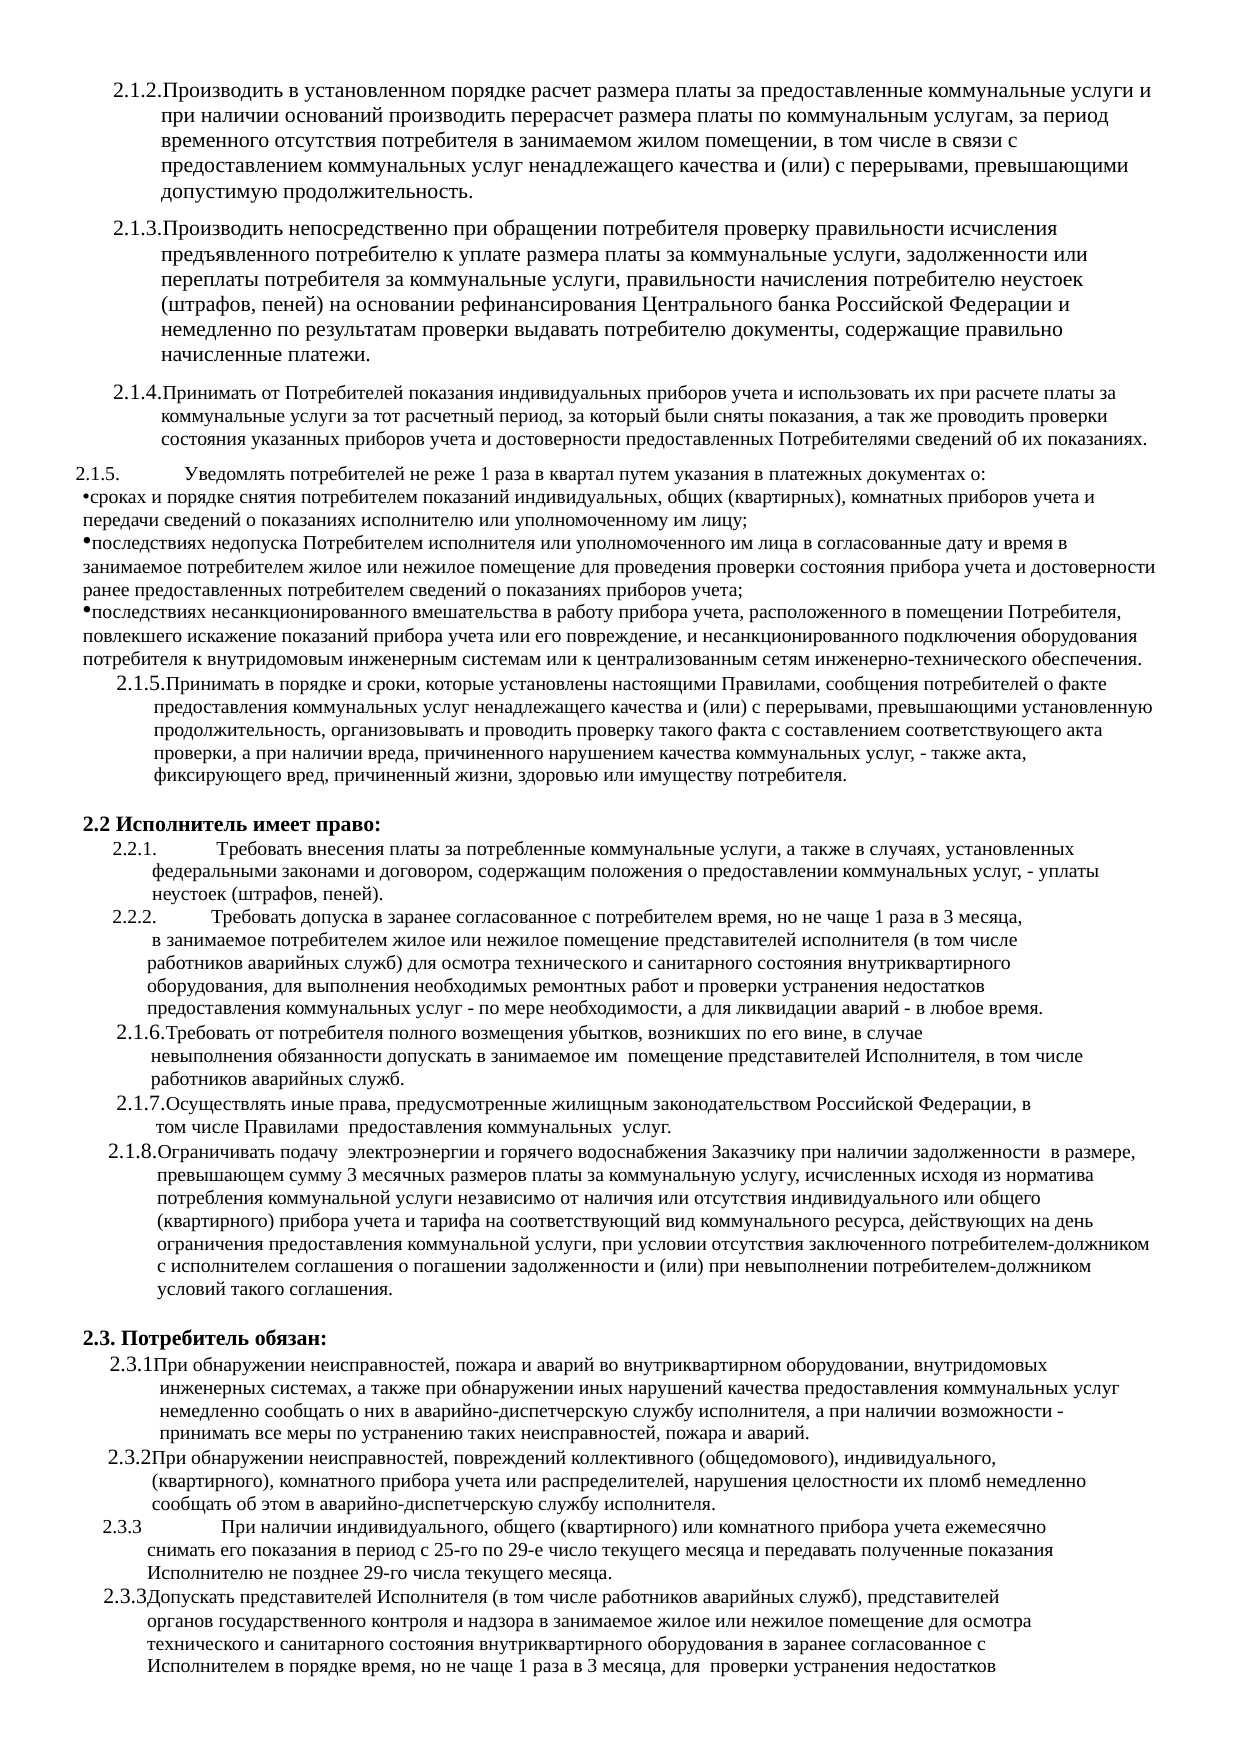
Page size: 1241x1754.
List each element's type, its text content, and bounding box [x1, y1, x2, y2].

text 2.2.1. Требовать внесения платы за потребленные коммунальные услуги, а также в случаях, установленных [112, 837, 1157, 859]
list сроках и порядке снятия потребителем показаний индивидуальных, общих (квартирных), комнатных приборов учета и передачи сведений о показаниях исполнителю или уполномоченному им лицу; [83, 485, 1157, 531]
text 2.1.5. Уведомлять потребителей не реже 1 раза в квартал путем указания в платежных документах о: [75, 462, 1157, 485]
list последствиях недопуска Потребителем исполнителя или уполномоченного им лица в согласованные дату и время в занимаемое потребителем жилое или нежилое помещение для проведения проверки состояния прибора учета и достоверности ранее предоставленных потребителем сведений о показаниях приборов учета; [83, 531, 1157, 600]
text технического и санитарного состояния внутриквартирного оборудования в заранее согласованное с [83, 1631, 1157, 1654]
text 2.3.3 При наличии индивидуального, общего (квартирного) или комнатного прибора учета ежемесячно [83, 1515, 1157, 1538]
text 2.2 Исполнитель имеет право: [83, 811, 1157, 837]
text работников аварийных служб) для осмотра технического и санитарного состояния внутриквартирного [83, 951, 1157, 973]
text Исполнителю не позднее 29-го числа текущего месяца. [83, 1561, 1157, 1583]
list Производить в установленном порядке расчет размера платы за предоставленные коммунальные услуги и при наличии оснований производить перерасчет размера платы по коммунальным услугам, за период временного отсутствия потребителя в занимаемом жилом помещении, в том числе в связи с предоставлением коммунальных услуг ненадлежащего качества и (или) с перерывами, превышающими допустимую продолжительность. [113, 77, 1157, 203]
list Допускать представителей Исполнителя (в том числе работников аварийных служб), представителей [103, 1583, 1157, 1609]
text предоставления коммунальных услуг - по мере необходимости, а для ликвидации аварий - в любое время. [83, 996, 1157, 1019]
text Исполнителем в порядке время, но не чаще 1 раза в 3 месяца, для проверки устранения недостатков [83, 1654, 1157, 1677]
text снимать его показания в период с 25-го по 29-е число текущего месяца и передавать полученные показания [83, 1538, 1157, 1561]
text органов государственного контроля и надзора в занимаемое жилое или нежилое помещение для осмотра [83, 1609, 1157, 1631]
list При обнаружении неисправностей, повреждений коллективного (общедомового), индивидуального, [108, 1444, 1157, 1469]
text неустоек (штрафов, пеней). [112, 882, 1157, 905]
list Принимать от Потребителей показания индивидуальных приборов учета и использовать их при расчете платы за коммунальные услуги за тот расчетный период, за который были сняты показания, а так же проводить проверки состояния указанных приборов учета и достоверности предоставленных Потребителями сведений об их показаниях. [113, 379, 1157, 450]
text (квартирного), комнатного прибора учета или распределителей, нарушения целостности их пломб немедленно [83, 1469, 1157, 1492]
list Ограничивать подачу электроэнергии и горячего водоснабжения Заказчику при наличии задолженности в размере, превышающем сумму 3 месячных размеров платы за коммунальную услугу, исчисленных исходя из норматива потребления коммунальной услуги независимо от наличия или отсутствия индивидуального или общего (квартирного) прибора учета и тарифа на соответствующий вид коммунального ресурса, действующих на день ограничения предоставления коммунальной услуги, при условии отсутствия заключенного потребителем-должником с исполнителем соглашения о погашении задолженности и (или) при невыполнении потребителем-должником условий такого соглашения. [108, 1138, 1157, 1300]
text работников аварийных служб. [116, 1067, 1157, 1090]
list При обнаружении неисправностей, пожара и аварий во внутриквартирном оборудовании, внутридомовых инженерных системах, а также при обнаружении иных нарушений качества предоставления коммунальных услуг немедленно сообщать о них в аварийно-диспетчерскую службу исполнителя, а при наличии возможности - принимать все меры по устранению таких неисправностей, пожара и аварий. [109, 1351, 1157, 1444]
text 2.2.2. Требовать допуска в заранее согласованное с потребителем время, но не чаще 1 раза в 3 месяца, [83, 905, 1157, 928]
text федеральными законами и договором, содержащим положения о предоставлении коммунальных услуг, - уплаты [112, 859, 1157, 882]
text невыполнения обязанности допускать в занимаемое им помещение представителей Исполнителя, в том числе [116, 1044, 1157, 1067]
text сообщать об этом в аварийно-диспетчерскую службу исполнителя. [83, 1492, 1157, 1515]
text оборудования, для выполнения необходимых ремонтных работ и проверки устранения недостатков [83, 973, 1157, 996]
list Осуществлять иные права, предусмотренные жилищным законодательством Российской Федерации, в [116, 1090, 1157, 1115]
text в занимаемое потребителем жилое или нежилое помещение представителей исполнителя (в том числе [83, 928, 1157, 951]
list Требовать от потребителя полного возмещения убытков, возникших по его вине, в случае [116, 1019, 1157, 1044]
text том числе Правилами предоставления коммунальных услуг. [116, 1115, 1157, 1138]
list Принимать в порядке и сроки, которые установлены настоящими Правилами, сообщения потребителей о факте предоставления коммунальных услуг ненадлежащего качества и (или) с перерывами, превышающими установленную продолжительность, организовывать и проводить проверку такого факта с составлением соответствующего акта проверки, а при наличии вреда, причиненного нарушением качества коммунальных услуг, - также акта, фиксирующего вред, причиненный жизни, здоровью или имуществу потребителя. [116, 670, 1157, 786]
list последствиях несанкционированного вмешательства в работу прибора учета, расположенного в помещении Потребителя, повлекшего искажение показаний прибора учета или его повреждение, и несанкционированного подключения оборудования потребителя к внутридомовым инженерным системам или к централизованным сетям инженерно-технического обеспечения. [83, 600, 1157, 670]
list Производить непосредственно при обращении потребителя проверку правильности исчисления предъявленного потребителю к уплате размера платы за коммунальные услуги, задолженности или переплаты потребителя за коммунальные услуги, правильности начисления потребителю неустоек (штрафов, пеней) на основании рефинансирования Центрального банка Российской Федерации и немедленно по результатам проверки выдавать потребителю документы, содержащие правильно начисленные платежи. [113, 215, 1157, 367]
text 2.3. Потребитель обязан: [83, 1325, 1157, 1351]
